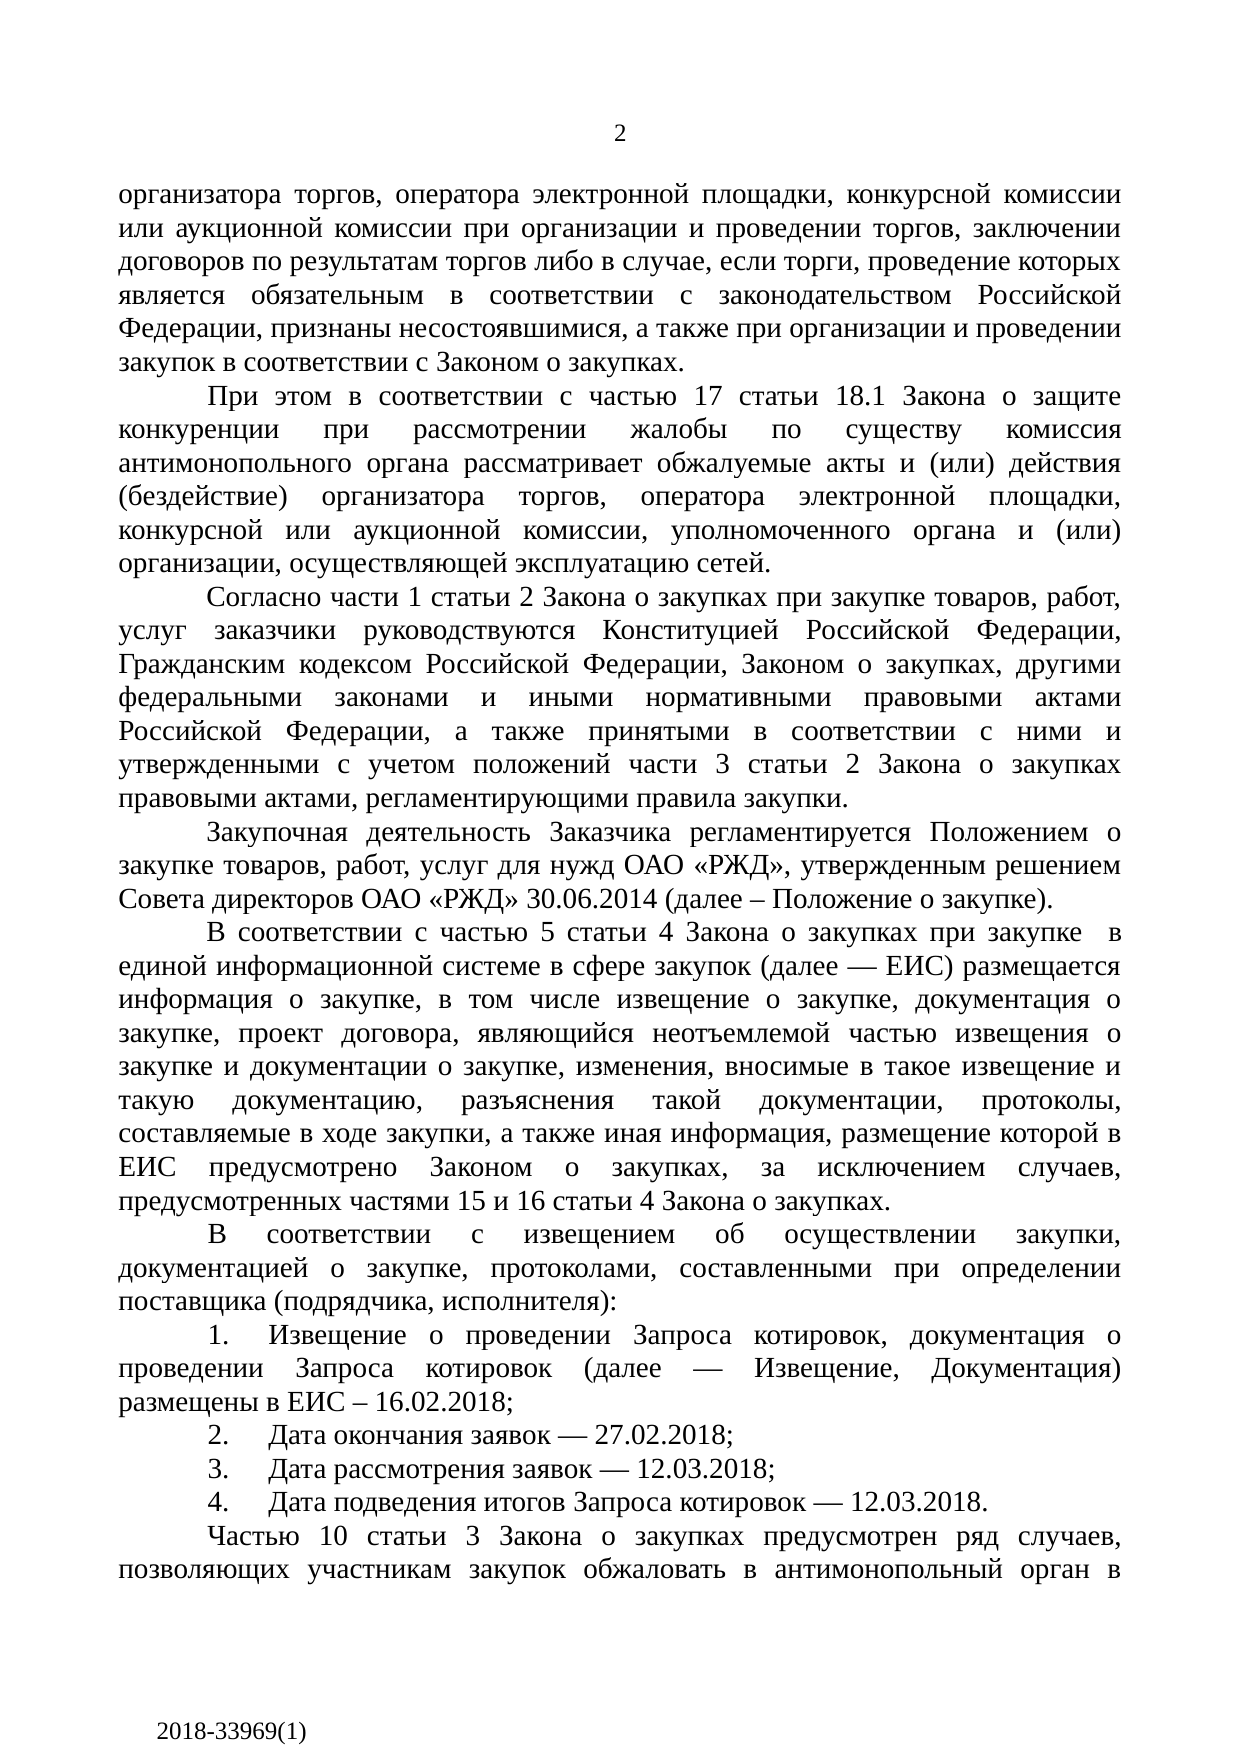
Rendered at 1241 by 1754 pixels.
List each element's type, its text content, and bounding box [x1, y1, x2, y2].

list Дата подведения итогов Запроса котировок — 12.03.2018. [118, 1484, 1122, 1518]
text В соответствии с частью 5 статьи 4 Закона о закупках при закупке в единой информационной системе в сфере закупок (далее — ЕИС) размещается информация о закупке, в том числе извещение о закупке, документация о закупке, проект договора, являющийся неотъемлемой частью извещения о закупке и документации о закупке, изменения, вносимые в такое извещение и такую документацию, разъяснения такой документации, протоколы, составляемые в ходе закупки, а также иная информация, размещение которой в ЕИС предусмотрено Законом о закупках, за исключением случаев, предусмотренных частями 15 и 16 статьи 4 Закона о закупках. [118, 914, 1122, 1216]
list Дата рассмотрения заявок — 12.03.2018; [118, 1451, 1122, 1484]
list Дата окончания заявок — 27.02.2018; [118, 1417, 1122, 1451]
text Согласно части 1 статьи 2 Закона о закупках при закупке товаров, работ, услуг заказчики руководствуются Конституцией Российской Федерации, Гражданским кодексом Российской Федерации, Законом о закупках, другими федеральными законами и иными нормативными правовыми актами Российской Федерации, а также принятыми в соответствии с ними и утвержденными с учетом положений части 3 статьи 2 Закона о закупках правовыми актами, регламентирующими правила закупки. [118, 579, 1122, 814]
text В соответствии с извещением об осуществлении закупки, документацией о закупке, протоколами, составленными при определении поставщика (подрядчика, исполнителя): [118, 1216, 1122, 1317]
text организатора торгов, оператора электронной площадки, конкурсной комиссии или аукционной комиссии при организации и проведении торгов, заключении договоров по результатам торгов либо в случае, если торги, проведение которых является обязательным в соответствии с законодательством Российской Федерации, признаны несостоявшимися, а также при организации и проведении закупок в соответствии с Законом о закупках. [118, 176, 1122, 378]
text Закупочная деятельность Заказчика регламентируется Положением о закупке товаров, работ, услуг для нужд ОАО «РЖД», утвержденным решением Совета директоров ОАО «РЖД» 30.06.2014 (далее – Положение о закупке). [118, 814, 1122, 914]
text Частью 10 статьи 3 Закона о закупках предусмотрен ряд случаев, позволяющих участникам закупок обжаловать в антимонопольный орган в [118, 1518, 1122, 1585]
list Извещение о проведении Запроса котировок, документация о проведении Запроса котировок (далее — Извещение, Документация) размещены в ЕИС – 16.02.2018; [118, 1317, 1122, 1417]
text При этом в соответствии с частью 17 статьи 18.1 Закона о защите конкуренции при рассмотрении жалобы по существу комиссия антимонопольного органа рассматривает обжалуемые акты и (или) действия (бездействие) организатора торгов, оператора электронной площадки, конкурсной или аукционной комиссии, уполномоченного органа и (или) организации, осуществляющей эксплуатацию сетей. [118, 378, 1122, 579]
